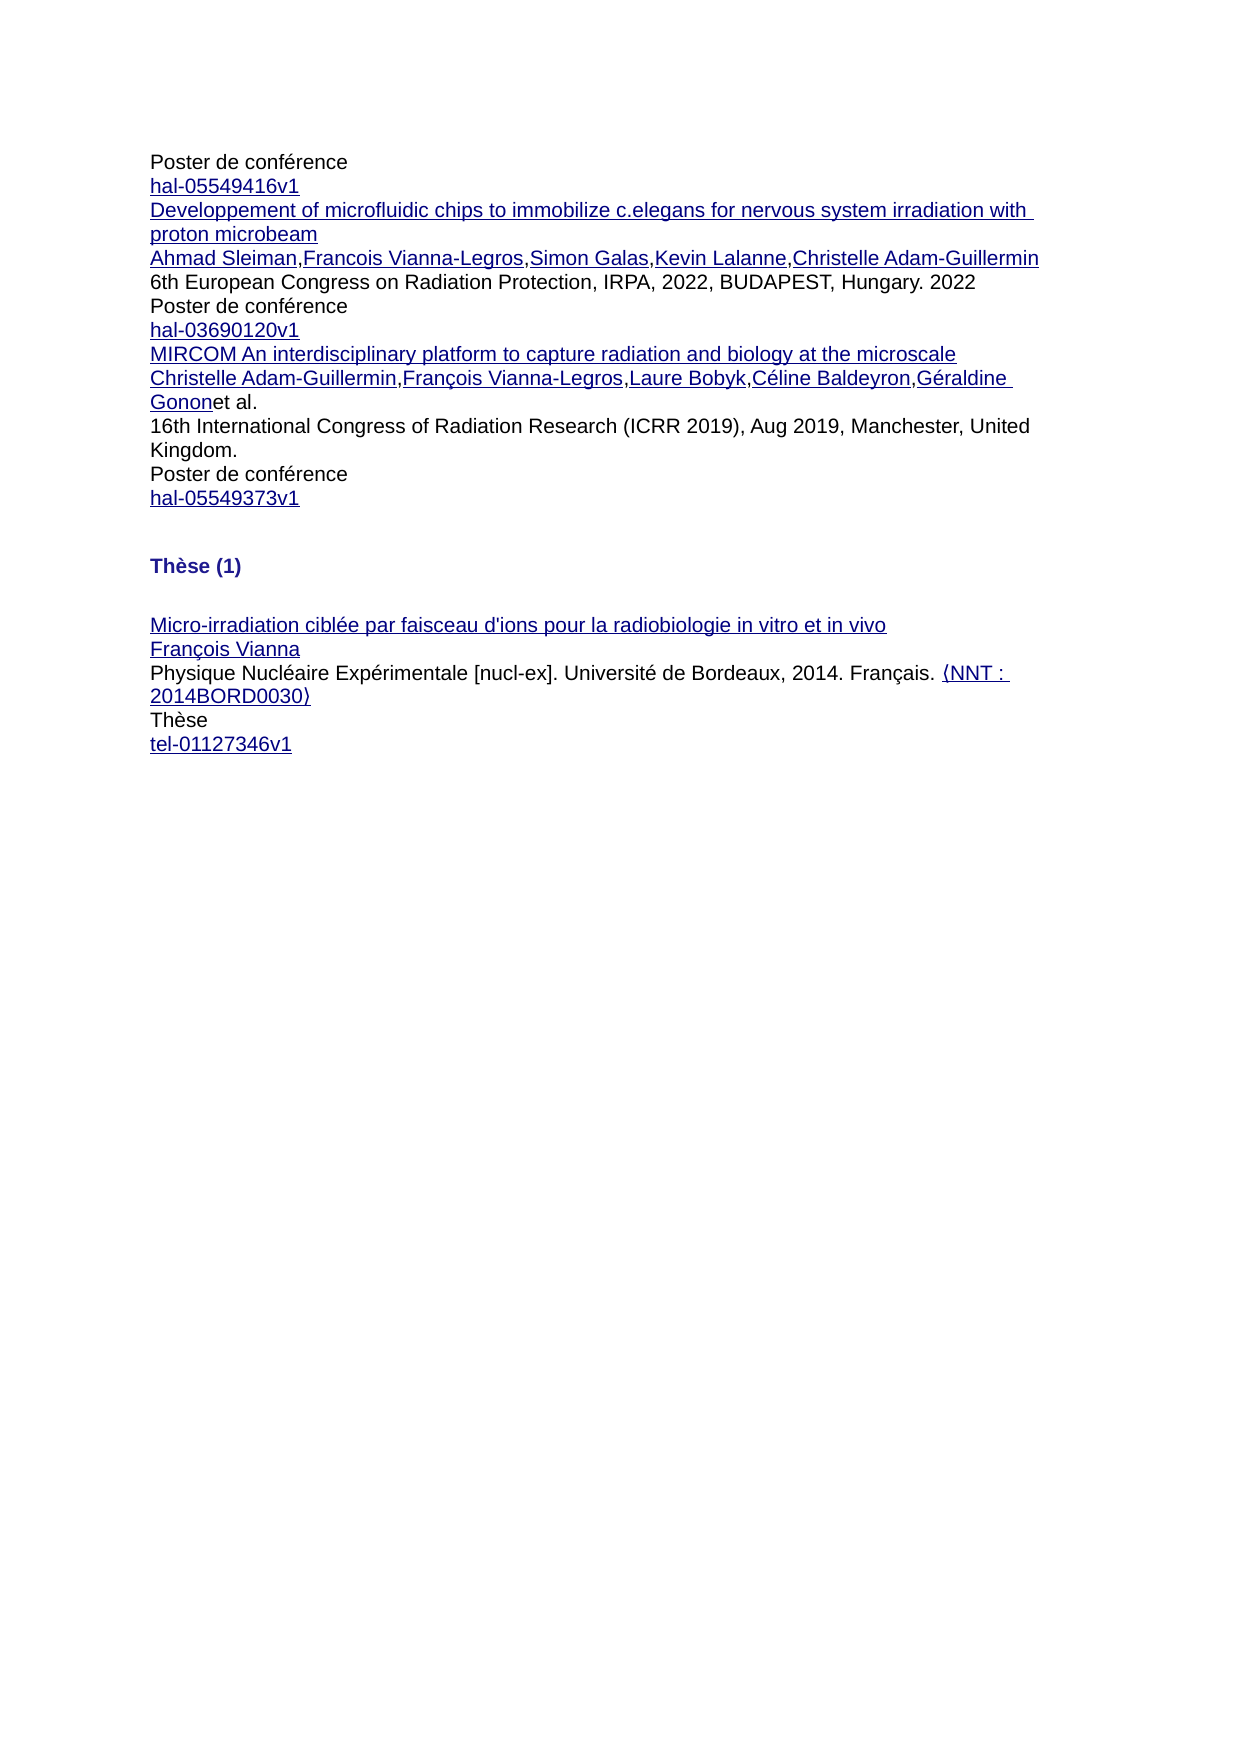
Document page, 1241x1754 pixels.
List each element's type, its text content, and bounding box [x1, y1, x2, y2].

table_cell MIRCOM An interdisciplinary platform to capture radiation and biology at the microscale Christelle Adam-Guillermin,François Vianna-Legros,Laure Bobyk,Céline Baldeyron,Géraldine Gononet al. 16th International Congress of Radiation Research (ICRR 2019), Aug 2019, Manchester, United Kingdom. Poster de conférence hal-05549373v1 [150, 342, 1090, 509]
table_cell Developpement of microfluidic chips to immobilize c.elegans for nervous system irradiation with proton microbeam Ahmad Sleiman,Francois Vianna-Legros,Simon Galas,Kevin Lalanne,Christelle Adam-Guillermin 6th European Congress on Radiation Protection, IRPA, 2022, BUDAPEST, Hungary. 2022 Poster de conférence hal-03690120v1 [150, 198, 1090, 342]
table_cell Poster de conférence hal-05549416v1 [150, 150, 1090, 198]
table_header Micro-irradiation ciblée par faisceau d'ions pour la radiobiologie in vitro et in vivo François Vianna Physique Nucléaire Expérimentale [nucl-ex]. Université de Bordeaux, 2014. Français. ⟨NNT : 2014BORD0030⟩ Thèse tel-01127346v1 [150, 613, 1090, 756]
subtitle Thèse (1) [150, 554, 1090, 578]
